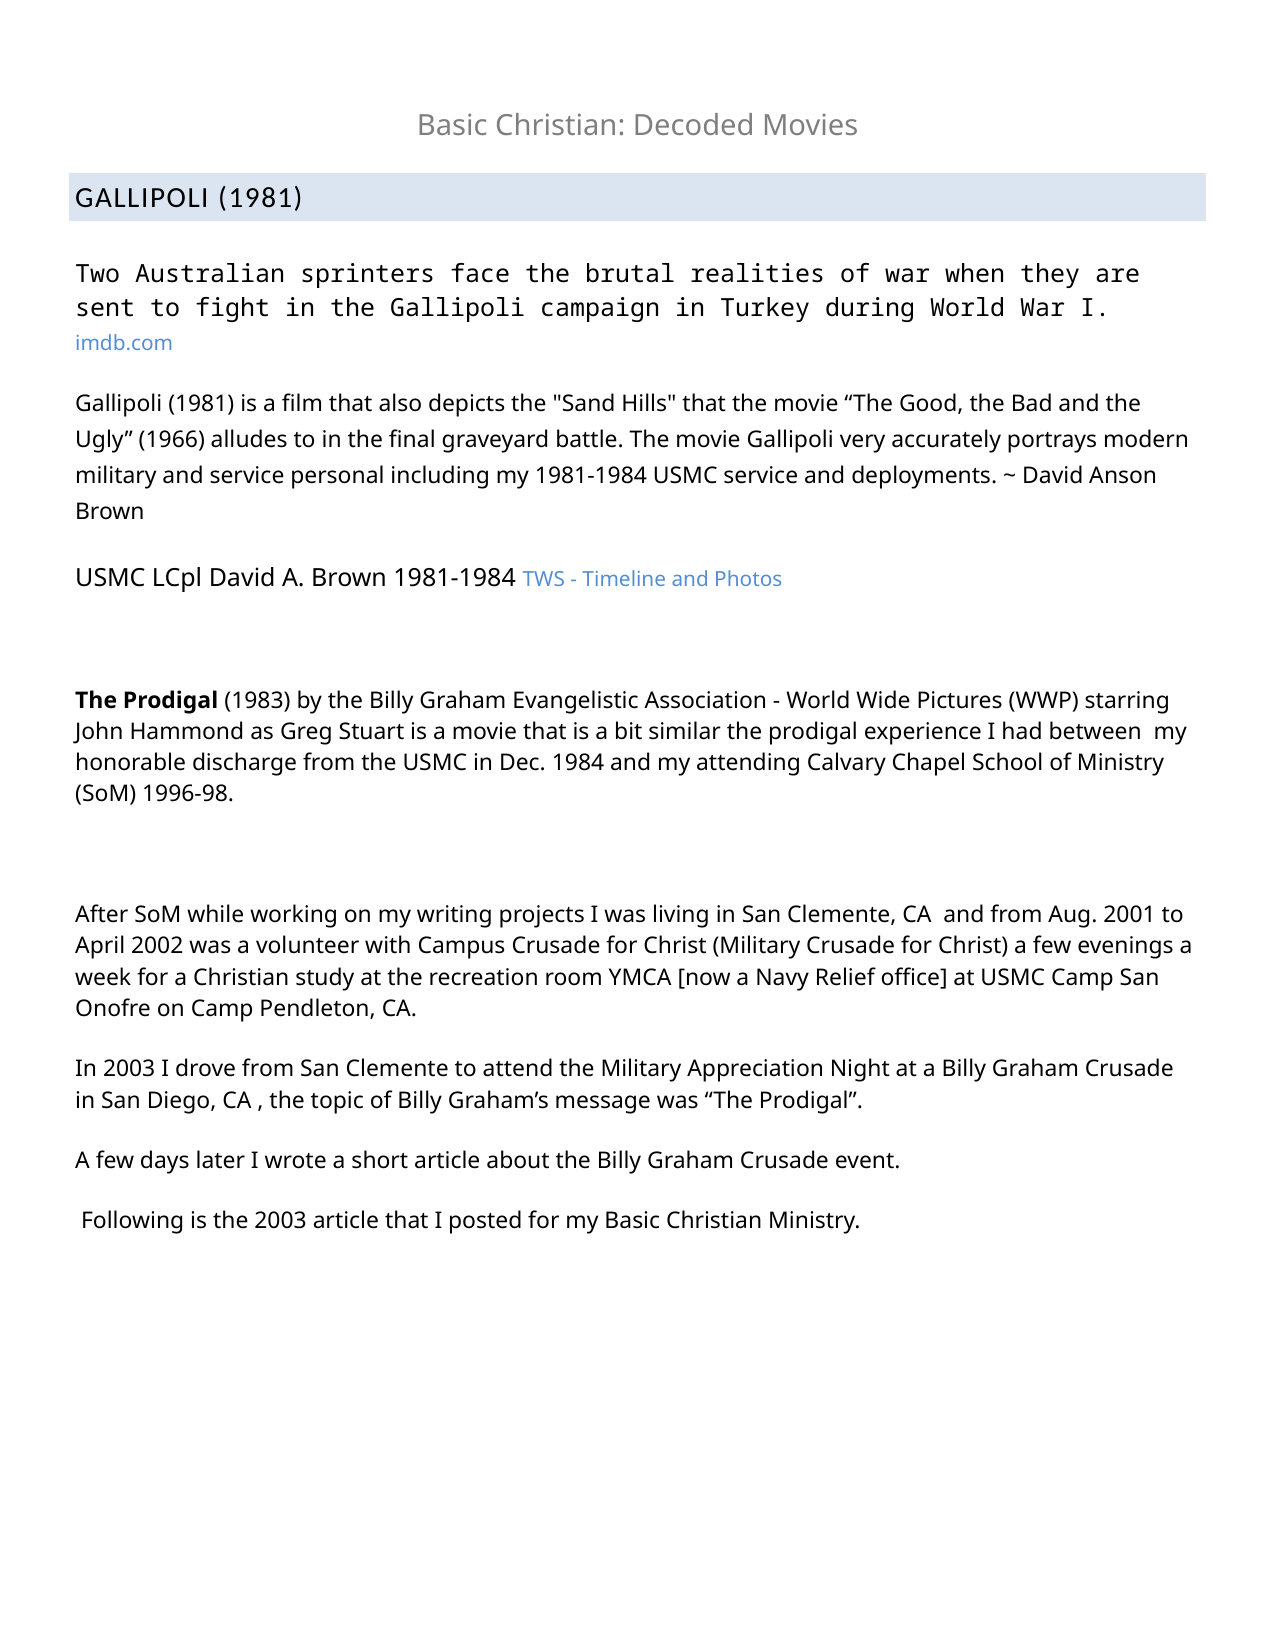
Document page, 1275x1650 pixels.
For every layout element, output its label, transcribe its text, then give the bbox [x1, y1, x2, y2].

subtitle Gallipoli (1981) [75, 179, 1200, 215]
text The Prodigal (1983) by the Billy Graham Evangelistic Association - World Wide Pictures (WWP) starring John Hammond as Greg Stuart is a movie that is a bit similar the prodigal experience I had between my honorable discharge from the USMC in Dec. 1984 and my attending Calvary Chapel School of Ministry (SoM) 1996-98. [75, 683, 1200, 808]
text USMC LCpl David A. Brown 1981-1984 TWS - Timeline and Photos [75, 560, 1200, 594]
text In 2003 I drove from San Clemente to attend the Military Appreciation Night at a Billy Graham Crusade in San Diego, CA , the topic of Billy Graham’s message was “The Prodigal”. [75, 1052, 1200, 1115]
text After SoM while working on my writing projects I was living in San Clemente, CA and from Aug. 2001 to April 2002 was a volunteer with Campus Crusade for Christ (Military Crusade for Christ) a few evenings a week for a Christian study at the recreation room YMCA [now a Navy Relief office] at USMC Camp San Onofre on Camp Pendleton, CA. [75, 898, 1200, 1023]
text A few days later I wrote a short article about the Billy Graham Crusade event. [75, 1144, 1200, 1175]
text Basic Christian: Decoded Movies [75, 104, 1200, 144]
text Two Australian sprinters face the brutal realities of war when they are sent to fight in the Gallipoli campaign in Turkey during World War I. imdb.com [75, 256, 1200, 358]
text Gallipoli (1981) is a film that also depicts the "Sand Hills" that the movie “The Good, the Bad and the Ugly” (1966) alludes to in the final graveyard battle. The movie Gallipoli very accurately portrays modern military and service personal including my 1981-1984 USMC service and deployments. ~ David Anson Brown [75, 387, 1200, 526]
text Following is the 2003 article that I posted for my Basic Christian Ministry. [75, 1204, 1200, 1236]
